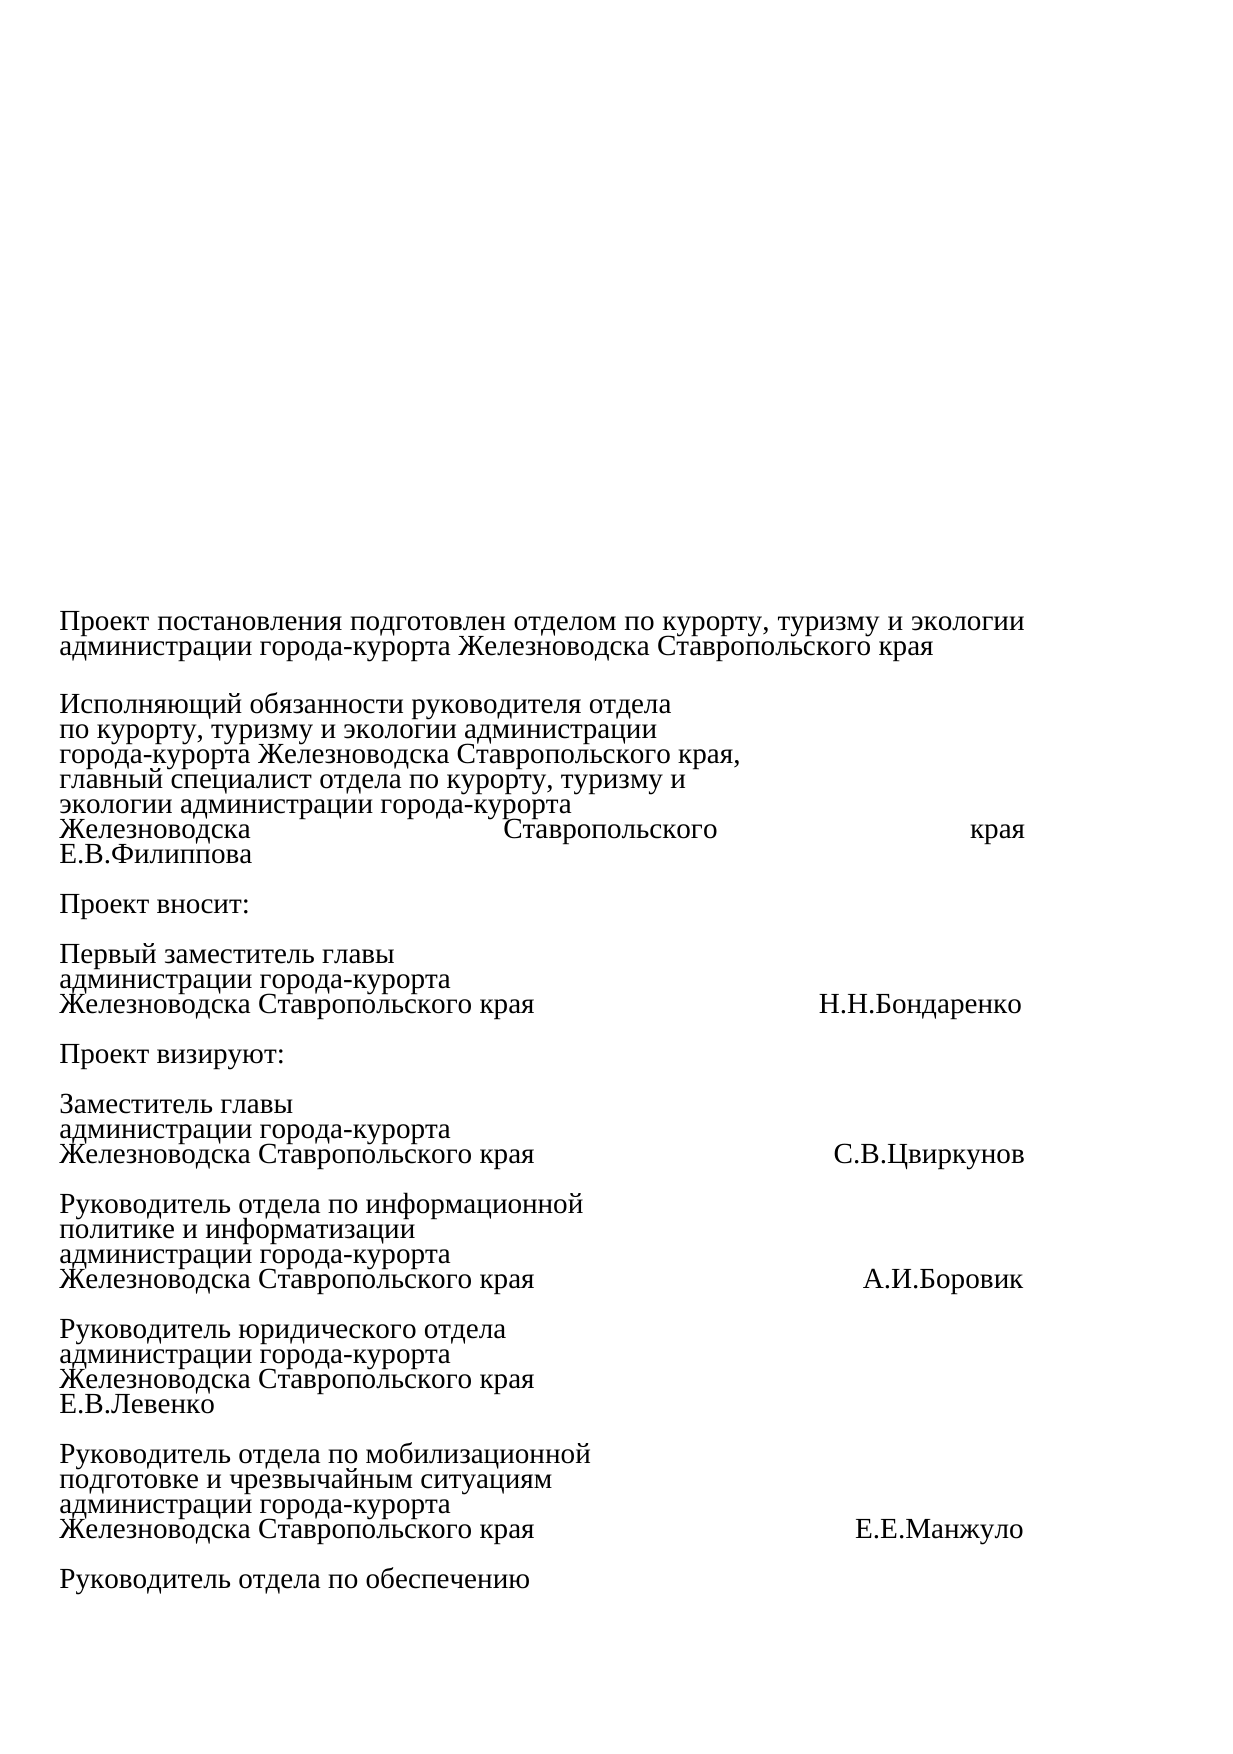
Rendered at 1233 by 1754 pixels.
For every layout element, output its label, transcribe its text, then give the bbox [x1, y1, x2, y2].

text города-курорта Железноводска Ставропольского края, [59, 744, 1025, 769]
text Железноводска Ставропольского края Е.Е.Манжуло [59, 1519, 1025, 1544]
text Проект вносит: [59, 894, 1025, 919]
text Железноводска Ставропольского края Е.В.Левенко [59, 1369, 1025, 1419]
text Железноводска Ставропольского края С.В.Цвиркунов [59, 1144, 906, 1169]
text Заместитель главы [59, 1094, 1025, 1119]
text подготовке и чрезвычайным ситуациям [59, 1469, 1025, 1494]
text Руководитель юридического отдела [59, 1319, 1025, 1344]
text администрации города-курорта [59, 1494, 1025, 1519]
text администрации города-курорта [59, 1119, 1025, 1144]
text Исполняющий обязанности руководителя отдела [59, 694, 1025, 719]
text политике и информатизации [247, 1219, 1025, 1244]
text по курорту, туризму и экологии администрации [59, 719, 1025, 744]
text Руководитель отдела по информационной [59, 1194, 404, 1219]
text главный специалист отдела по курорту, туризму и [59, 769, 1025, 794]
text администрации города-курорта [59, 1344, 1025, 1369]
text Железноводска Ставропольского края Н.Н.Бондаренко [59, 994, 1025, 1019]
text политике и информатизации [59, 1219, 244, 1244]
text Первый заместитель главы [59, 944, 1025, 969]
text Железноводска Ставропольского края С.В.Цвиркунов [905, 1144, 1025, 1169]
text Железноводска Ставропольского края А.И.Боровик [59, 1269, 1025, 1294]
text экологии администрации города-курорта [59, 794, 1025, 819]
text администрации города-курорта [59, 1244, 1025, 1269]
text администрации города-курорта [59, 969, 1025, 994]
text Руководитель отдела по информационной [407, 1194, 1025, 1219]
text Проект визируют: [59, 1044, 1025, 1069]
text Руководитель отдела по обеспечению [59, 1569, 1025, 1594]
text Проект постановления подготовлен отделом по курорту, туризму и экологии администрации города-курорта Железноводска Ставропольского края [59, 610, 1025, 660]
text Железноводска Ставропольского края Е.В.Филиппова [59, 819, 1025, 869]
text Руководитель отдела по мобилизационной [59, 1444, 1025, 1469]
